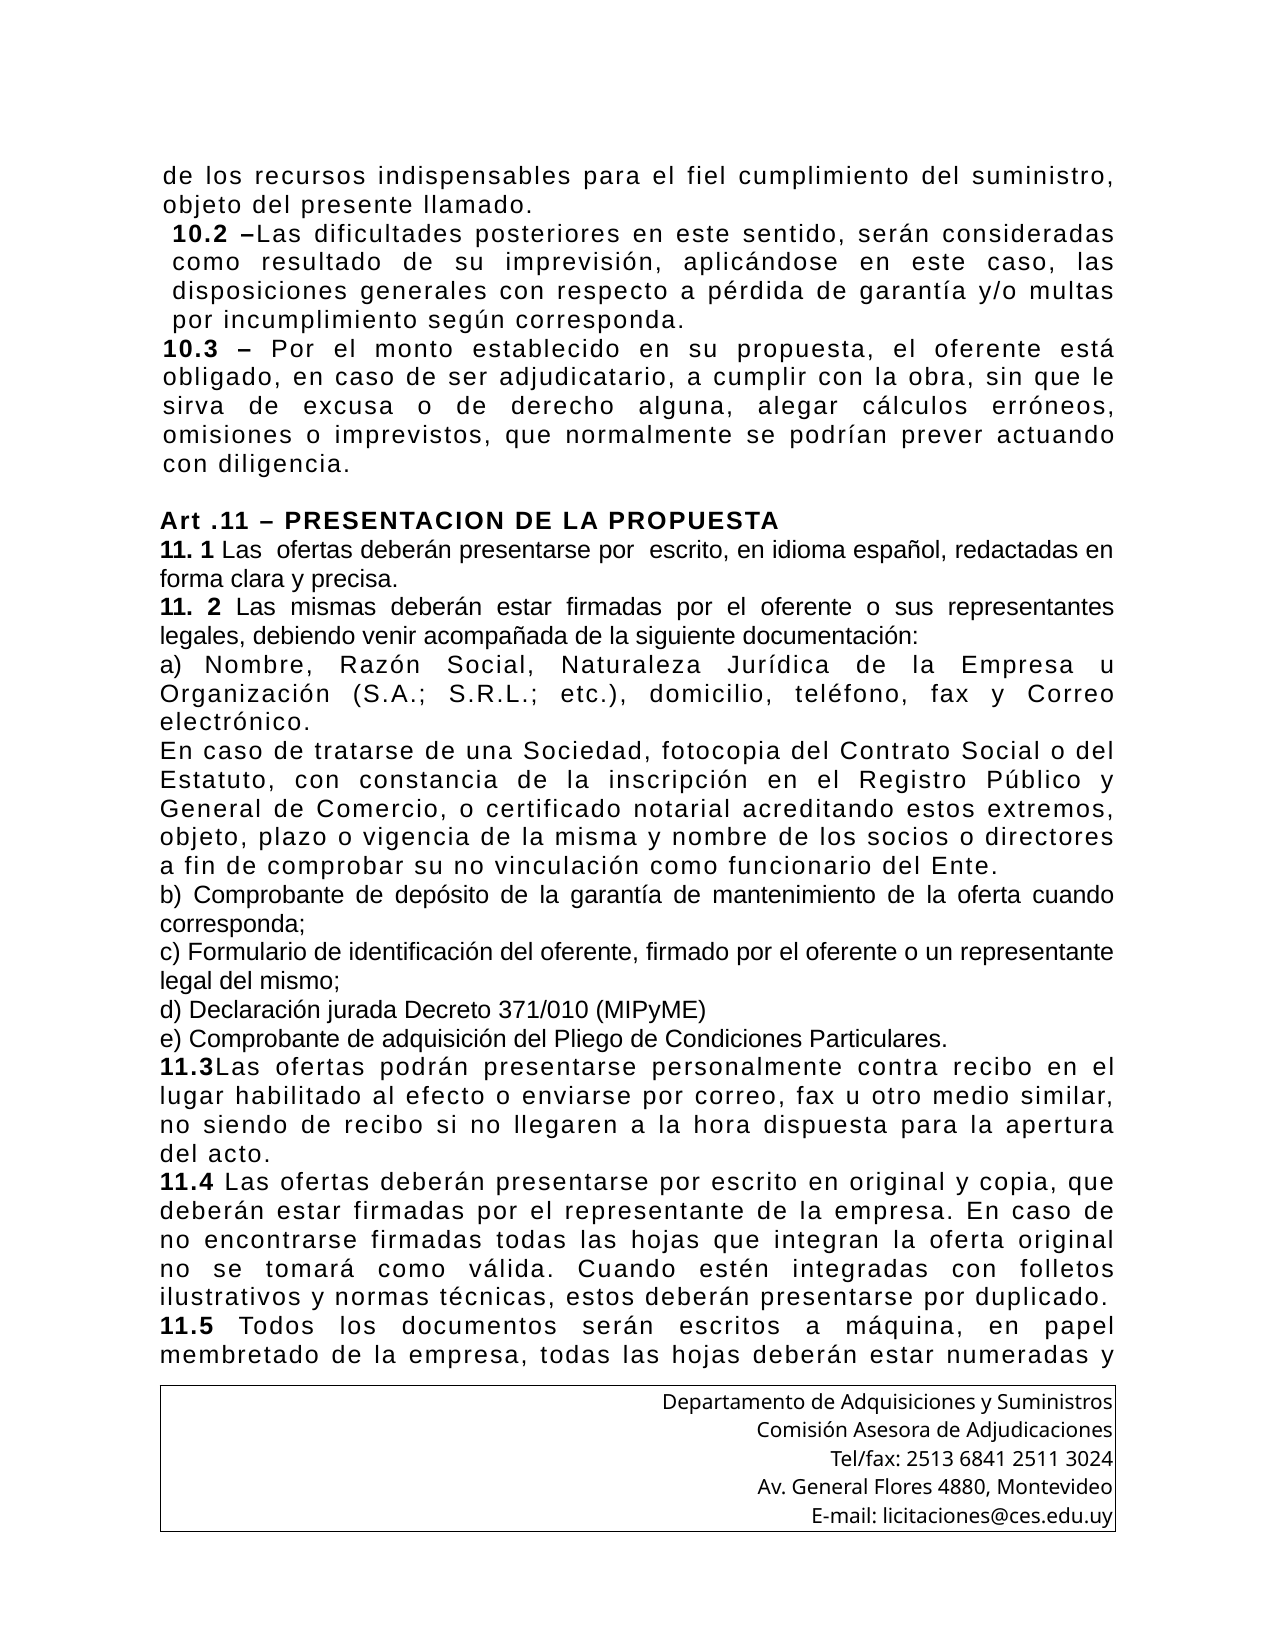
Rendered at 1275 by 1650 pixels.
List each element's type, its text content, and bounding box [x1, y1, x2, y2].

text 11. 1 Las ofertas deberán presentarse por escrito, en idioma español, redactadas en forma clara y precisa. [159, 535, 1116, 592]
text 11.5 Todos los documentos serán escritos a máquina, en papel membretado de la empresa, todas las hojas deberán estar numeradas y [159, 1311, 1116, 1368]
list c) Formulario de identificación del oferente, firmado por el oferente o un representante legal del mismo; [159, 937, 1116, 995]
list b) Comprobante de depósito de la garantía de mantenimiento de la oferta cuando corresponda; [159, 880, 1116, 937]
text En caso de tratarse de una Sociedad, fotocopia del Contrato Social o del Estatuto, con constancia de la inscripción en el Registro Público y General de Comercio, o certificado notarial acreditando estos extremos, objeto, plazo o vigencia de la misma y nombre de los socios o directores a fin de comprobar su no vinculación como funcionario del Ente. [159, 736, 1116, 880]
list e) Comprobante de adquisición del Pliego de Condiciones Particulares. [159, 1023, 1116, 1052]
text 11. 2 Las mismas deberán estar firmadas por el oferente o sus representantes legales, debiendo venir acompañada de la siguiente documentación: [159, 592, 1116, 650]
list d) Declaración jurada Decreto 371/010 (MIPyME) [159, 995, 1116, 1023]
text Art .11 – PRESENTACION DE LA PROPUESTA [159, 506, 1116, 535]
text 10.2 –Las dificultades posteriores en este sentido, serán consideradas como resultado de su imprevisión, aplicándose en este caso, las disposiciones generales con respecto a pérdida de garantía y/o multas por incumplimiento según corresponda. [172, 218, 1116, 333]
text a) Nombre, Razón Social, Naturaleza Jurídica de la Empresa u Organización (S.A.; S.R.L.; etc.), domicilio, teléfono, fax y Correo electrónico. [159, 650, 1116, 736]
text de los recursos indispensables para el fiel cumplimiento del suministro, objeto del presente llamado. [163, 161, 1116, 218]
text 10.3 – Por el monto establecido en su propuesta, el oferente está obligado, en caso de ser adjudicatario, a cumplir con la obra, sin que le sirva de excusa o de derecho alguna, alegar cálculos erróneos, omisiones o imprevistos, que normalmente se podrían prever actuando con diligencia. [163, 333, 1116, 477]
text 11.4 Las ofertas deberán presentarse por escrito en original y copia, que deberán estar firmadas por el representante de la empresa. En caso de no encontrarse firmadas todas las hojas que integran la oferta original no se tomará como válida. Cuando estén integradas con folletos ilustrativos y normas técnicas, estos deberán presentarse por duplicado. [159, 1167, 1116, 1311]
text 11.3Las ofertas podrán presentarse personalmente contra recibo en el lugar habilitado al efecto o enviarse por correo, fax u otro medio similar, no siendo de recibo si no llegaren a la hora dispuesta para la apertura del acto. [159, 1052, 1116, 1167]
